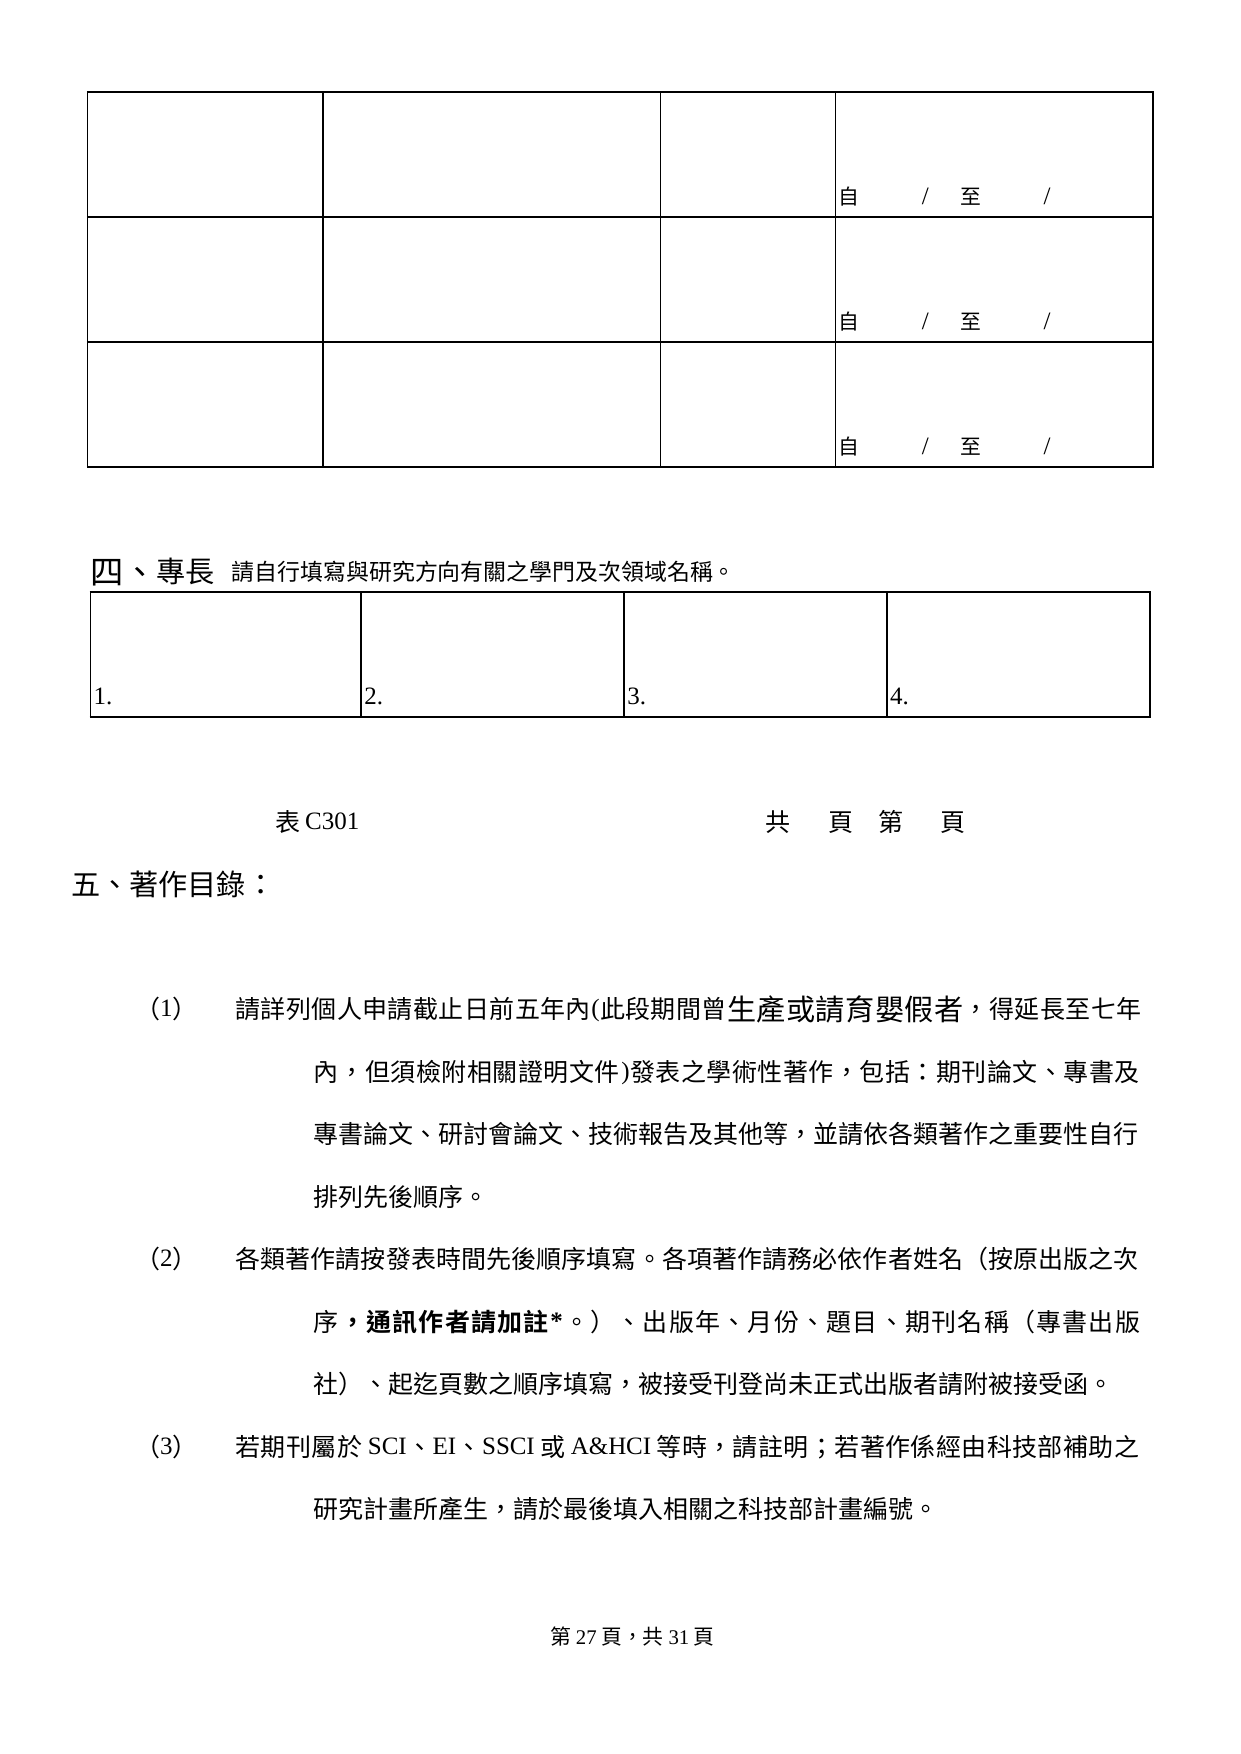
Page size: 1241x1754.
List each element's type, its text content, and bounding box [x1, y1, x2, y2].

table_cell [661, 218, 835, 341]
table_cell [88, 343, 322, 466]
table_cell [324, 218, 660, 341]
list 請詳列個人申請截止日前五年內(此段期間曾生產或請育嬰假者，得延長至七年內，但須檢附相關證明文件)發表之學術性著作，包括：期刊論文、專書及專書論文、研討會論文、技術報告及其他等，並請依各類著作之重要性自行排列先後順序。 [135, 966, 1141, 1216]
text 五、著作目錄： [71, 841, 1169, 903]
table_header [625, 593, 886, 716]
list 若期刊屬於SCI、EI、SSCI或A&HCI等時，請註明；若著作係經由科技部補助之研究計畫所產生，請於最後填入相關之科技部計畫編號。 [135, 1403, 1141, 1528]
table_cell 自 / 至 / [836, 343, 1152, 466]
table_header [888, 593, 1149, 716]
table_cell [661, 93, 835, 216]
text 表C301 共 頁 第 頁 [71, 778, 1169, 841]
text 四、專長 請自行填寫與研究方向有關之學門及次領域名稱。 [90, 528, 1169, 591]
table_cell [88, 218, 322, 341]
table_header [362, 593, 623, 716]
table_cell [661, 343, 835, 466]
table_cell [88, 93, 322, 216]
table_header [91, 593, 360, 716]
table_cell [324, 343, 660, 466]
list 各類著作請按發表時間先後順序填寫。各項著作請務必依作者姓名（按原出版之次序，通訊作者請加註*。）、出版年、月份、題目、期刊名稱（專書出版社）、起迄頁數之順序填寫，被接受刊登尚未正式出版者請附被接受函。 [135, 1216, 1141, 1403]
table_cell [324, 93, 660, 216]
table_cell 自 / 至 / [836, 93, 1152, 216]
table_cell 自 / 至 / [836, 218, 1152, 341]
